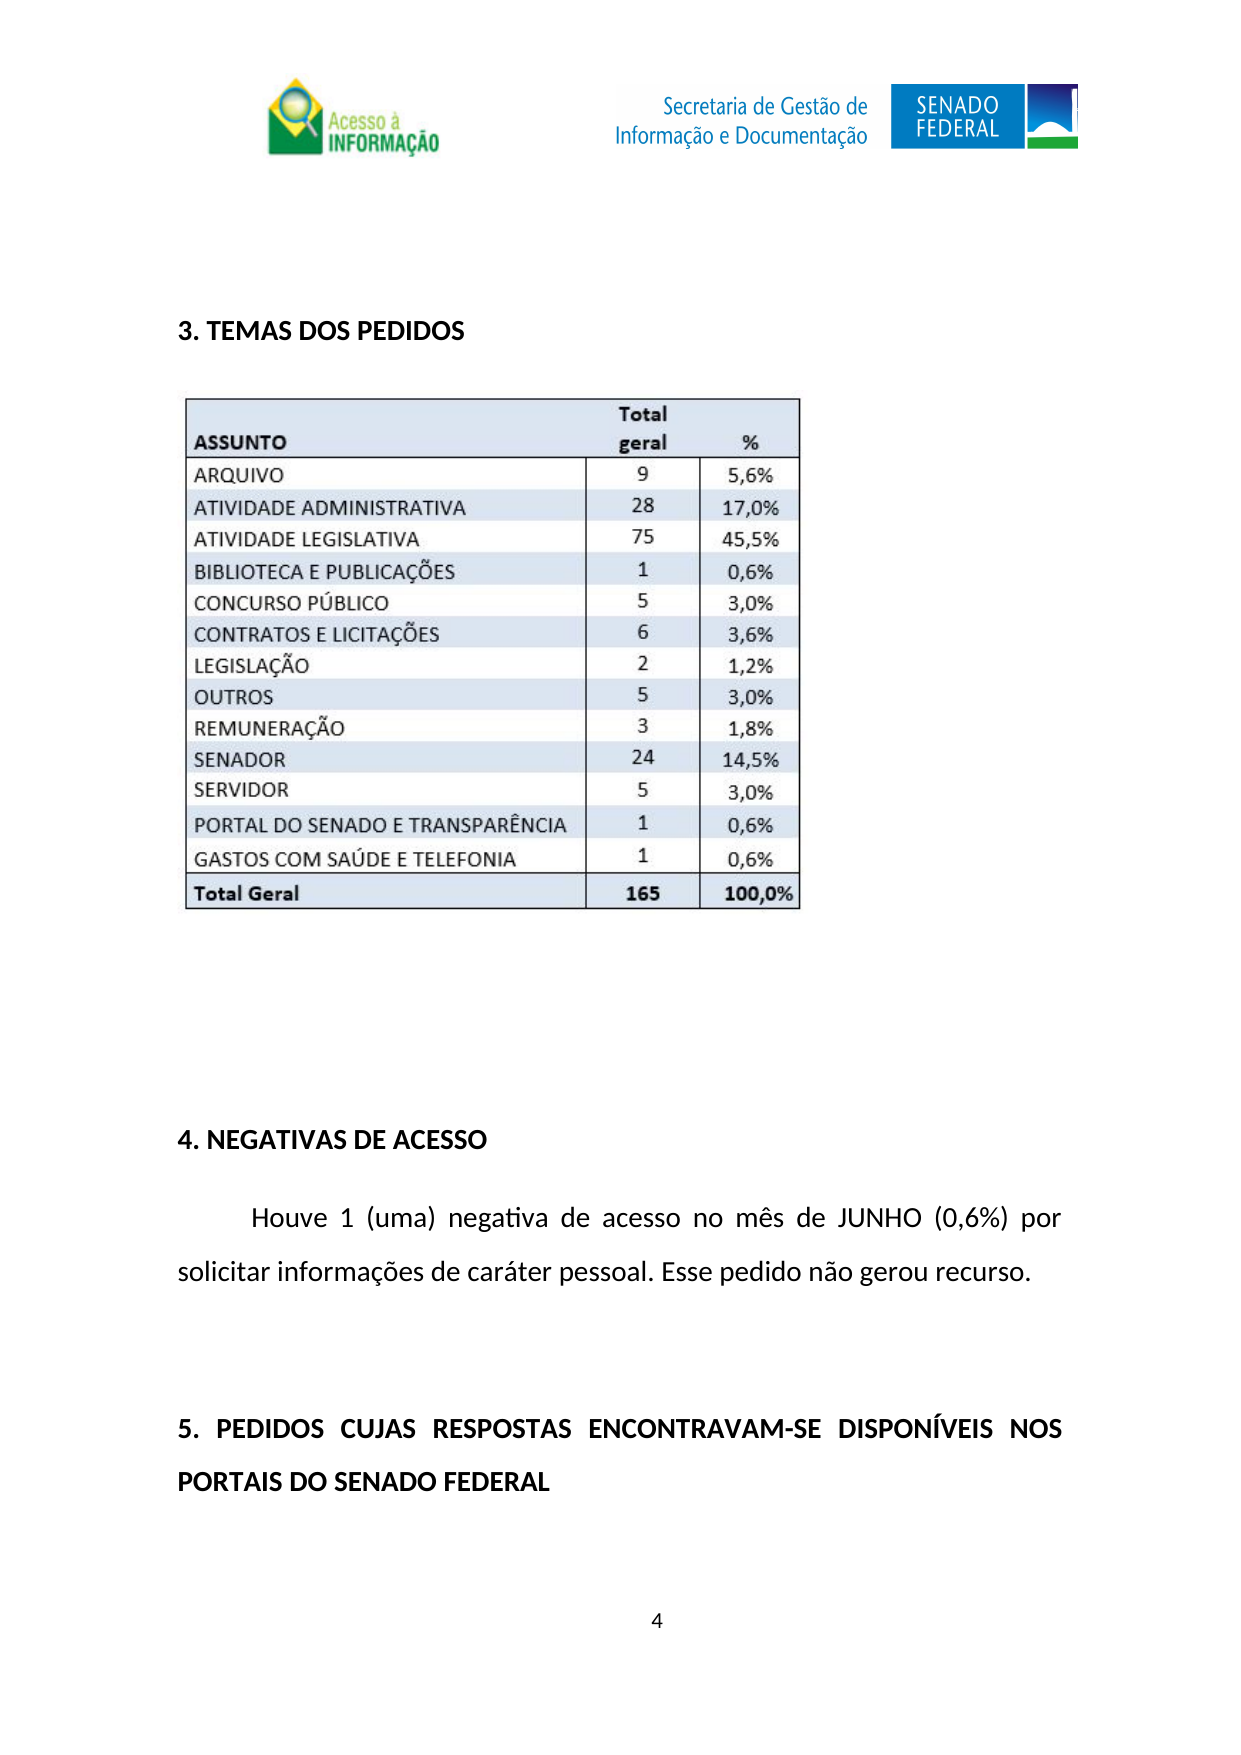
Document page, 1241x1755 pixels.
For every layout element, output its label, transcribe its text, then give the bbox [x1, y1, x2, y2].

text Houve 1 (uma) negativa de acesso no mês de JUNHO (0,6%) por solicitar informações de caráter pessoal. Esse pedido não gerou recurso. [177, 1199, 1063, 1289]
text 3. TEMAS DOS PEDIDOS [177, 312, 1063, 348]
text 5. PEDIDOS CUJAS RESPOSTAS ENCONTRAVAM-SE DISPONÍVEIS NOS PORTAIS DO SENADO FEDERAL [177, 1410, 1063, 1499]
text 4. NEGATIVAS DE ACESSO [177, 1121, 1063, 1157]
